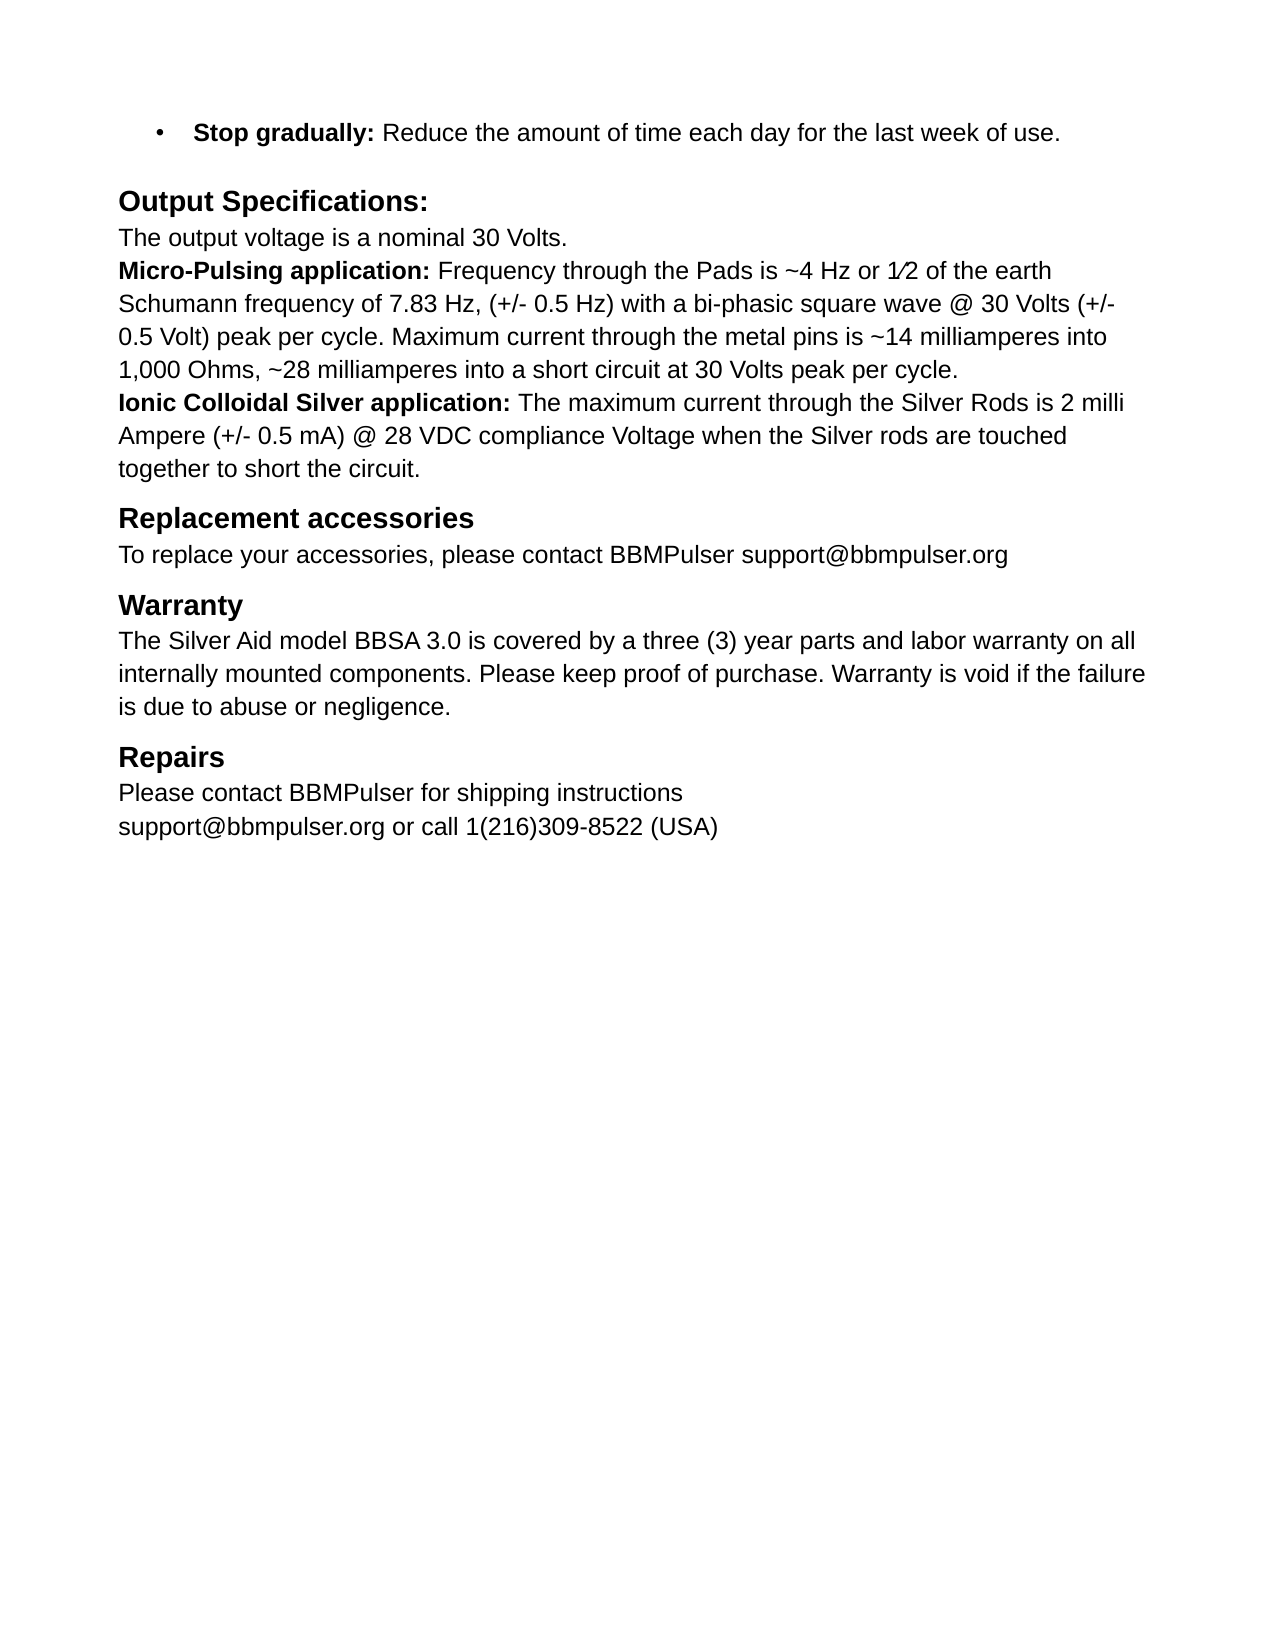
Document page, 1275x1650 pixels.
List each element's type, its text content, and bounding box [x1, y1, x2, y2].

list Stop gradually: Reduce the amount of time each day for the last week of use. [156, 118, 1157, 147]
text Replacement accessories [118, 502, 1157, 535]
text Please contact BBMPulser for shipping instructions [118, 778, 1157, 807]
text Warranty [118, 588, 1157, 621]
text The output voltage is a nominal 30 Volts. [118, 223, 1157, 252]
text Micro-Pulsing application: Frequency through the Pads is ~4 Hz or 1⁄2 of the earth Schumann frequency of 7.83 Hz, (+/- 0.5 Hz) with a bi-phasic square wave @ 30 Volts (+/- 0.5 Volt) peak per cycle. Maximum current through the metal pins is ~14 milliamperes into 1,000 Ohms, ~28 milliamperes into a short circuit at 30 Volts peak per cycle. [118, 256, 1157, 384]
text support@bbmpulser.org or call 1(216)309-8522 (USA) [118, 811, 1157, 840]
text Output Specifications: [118, 184, 1157, 218]
text Repairs [118, 740, 1157, 773]
text To replace your accessories, please contact BBMPulser support@bbmpulser.org [118, 540, 1157, 569]
text The Silver Aid model BBSA 3.0 is covered by a three (3) year parts and labor warranty on all internally mounted components. Please keep proof of purchase. Warranty is void if the failure is due to abuse or negligence. [118, 626, 1157, 721]
text Ionic Colloidal Silver application: The maximum current through the Silver Rods is 2 milli Ampere (+/- 0.5 mA) @ 28 VDC compliance Voltage when the Silver rods are touched together to short the circuit. [118, 388, 1157, 483]
